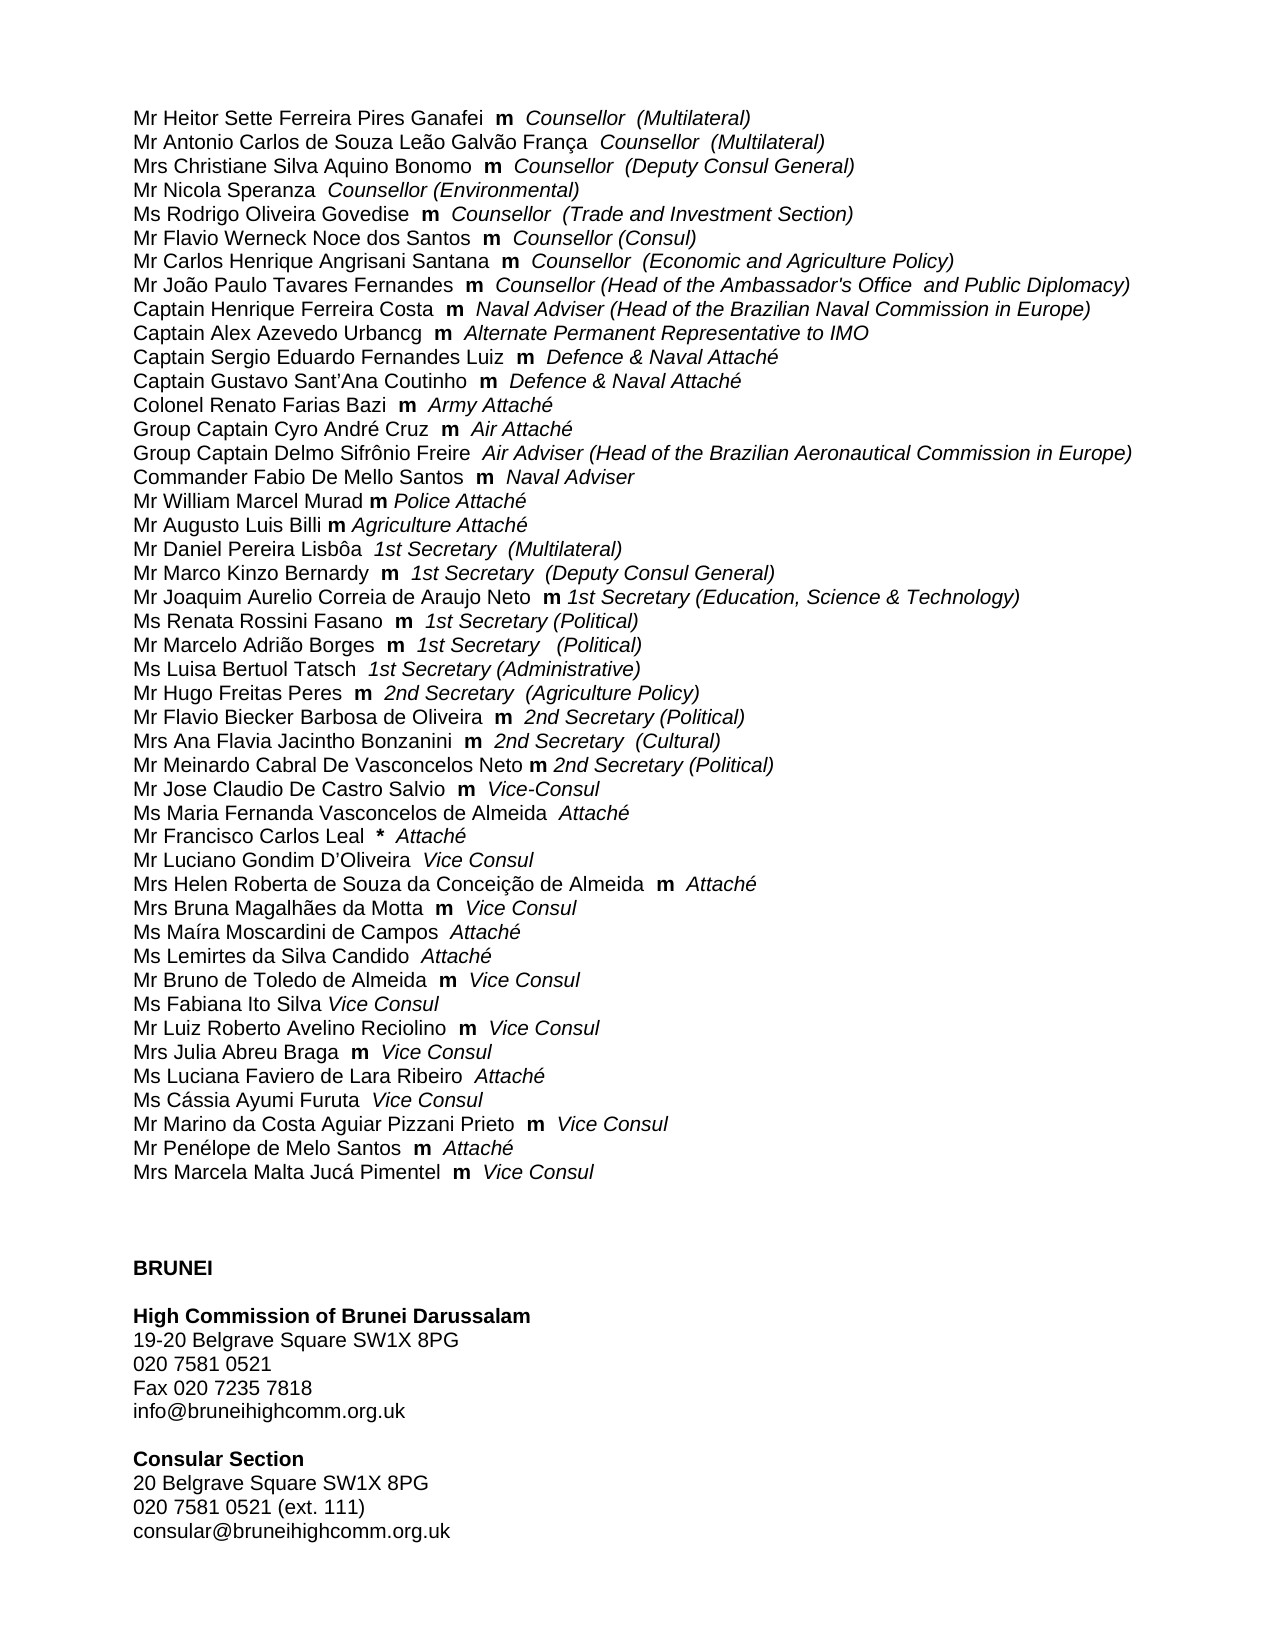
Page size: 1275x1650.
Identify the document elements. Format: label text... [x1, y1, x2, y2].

text Mr Penélope de Melo Santos m Attaché [133, 1136, 1181, 1160]
text Ms Cássia Ayumi Furuta Vice Consul [133, 1088, 1181, 1112]
text Mr Joaquim Aurelio Correia de Araujo Neto m 1st Secretary (Education, Science & Technology) [133, 585, 1181, 609]
text Mrs Marcela Malta Jucá Pimentel m Vice Consul [133, 1160, 1181, 1184]
text Mr Luiz Roberto Avelino Reciolino m Vice Consul [133, 1016, 1181, 1040]
text Ms Luisa Bertuol Tatsch 1st Secretary (Administrative) [133, 657, 1181, 681]
text Ms Maria Fernanda Vasconcelos de Almeida Attaché [133, 800, 1181, 824]
text Mr Daniel Pereira Lisbôa 1st Secretary (Multilateral) [133, 537, 1181, 561]
text Mr Jose Claudio De Castro Salvio m Vice-Consul [133, 776, 1181, 800]
subtitle BRUNEI [133, 1256, 1181, 1279]
text Group Captain Delmo Sifrônio Freire Air Adviser (Head of the Brazilian Aeronautical Commission in Europe) [133, 441, 1181, 465]
text Ms Maíra Moscardini de Campos Attaché [133, 920, 1181, 944]
text Mr Flavio Biecker Barbosa de Oliveira m 2nd Secretary (Political) [133, 704, 1181, 728]
text Ms Fabiana Ito Silva Vice Consul [133, 992, 1181, 1016]
text Mrs Bruna Magalhães da Motta m Vice Consul [133, 896, 1181, 920]
text Mr Francisco Carlos Leal * Attaché [133, 824, 1181, 848]
text Mr Marino da Costa Aguiar Pizzani Prieto m Vice Consul [133, 1112, 1181, 1136]
text Mr Nicola Speranza Counsellor (Environmental) [133, 177, 1181, 201]
text Mr Carlos Henrique Angrisani Santana m Counsellor (Economic and Agriculture Policy) [133, 249, 1181, 273]
text 020 7581 0521 [133, 1351, 1181, 1375]
text Mr Augusto Luis Billi m Agriculture Attaché [133, 513, 1181, 537]
text Ms Lemirtes da Silva Candido Attaché [133, 944, 1181, 968]
text Mr Hugo Freitas Peres m 2nd Secretary (Agriculture Policy) [133, 681, 1181, 704]
text Mr Meinardo Cabral De Vasconcelos Neto m 2nd Secretary (Political) [133, 752, 1181, 776]
text consular@bruneihighcomm.org.uk [133, 1519, 1181, 1543]
text Mr João Paulo Tavares Fernandes m Counsellor (Head of the Ambassador's Office and Public Diplomacy) [133, 273, 1181, 297]
text 020 7581 0521 (ext. 111) [133, 1495, 1181, 1519]
text Mr Marcelo Adrião Borges m 1st Secretary (Political) [133, 633, 1181, 657]
text 20 Belgrave Square SW1X 8PG [133, 1471, 1181, 1495]
text Colonel Renato Farias Bazi m Army Attaché [133, 393, 1181, 417]
text Ms Renata Rossini Fasano m 1st Secretary (Political) [133, 609, 1181, 633]
text Mr Marco Kinzo Bernardy m 1st Secretary (Deputy Consul General) [133, 561, 1181, 585]
text Mr William Marcel Murad m Police Attaché [133, 489, 1181, 513]
text Captain Sergio Eduardo Fernandes Luiz m Defence & Naval Attaché [133, 345, 1181, 369]
subtitle High Commission of Brunei Darussalam [133, 1303, 1181, 1327]
text 19-20 Belgrave Square SW1X 8PG [133, 1327, 1181, 1351]
text Group Captain Cyro André Cruz m Air Attaché [133, 417, 1181, 441]
text Mr Bruno de Toledo de Almeida m Vice Consul [133, 968, 1181, 992]
text Mrs Christiane Silva Aquino Bonomo m Counsellor (Deputy Consul General) [133, 153, 1181, 177]
text Mr Antonio Carlos de Souza Leão Galvão França Counsellor (Multilateral) [133, 129, 1181, 153]
text Ms Luciana Faviero de Lara Ribeiro Attaché [133, 1064, 1181, 1088]
text Mr Luciano Gondim D’Oliveira Vice Consul [133, 848, 1181, 872]
text Mrs Julia Abreu Braga m Vice Consul [133, 1040, 1181, 1064]
text Ms Rodrigo Oliveira Govedise m Counsellor (Trade and Investment Section) [133, 201, 1181, 225]
text Mrs Ana Flavia Jacintho Bonzanini m 2nd Secretary (Cultural) [133, 728, 1181, 752]
text Mr Flavio Werneck Noce dos Santos m Counsellor (Consul) [133, 225, 1181, 249]
text Captain Alex Azevedo Urbancg m Alternate Permanent Representative to IMO [133, 321, 1181, 345]
text Commander Fabio De Mello Santos m Naval Adviser [133, 465, 1181, 489]
text Mrs Helen Roberta de Souza da Conceição de Almeida m Attaché [133, 872, 1181, 896]
text Captain Henrique Ferreira Costa m Naval Adviser (Head of the Brazilian Naval Commission in Europe) [133, 297, 1181, 321]
text info@bruneihighcomm.org.uk [133, 1399, 1181, 1423]
text Fax 020 7235 7818 [133, 1375, 1181, 1399]
text Captain Gustavo Sant’Ana Coutinho m Defence & Naval Attaché [133, 369, 1181, 393]
text Mr Heitor Sette Ferreira Pires Ganafei m Counsellor (Multilateral) [133, 106, 1181, 129]
subtitle Consular Section [133, 1447, 1181, 1471]
